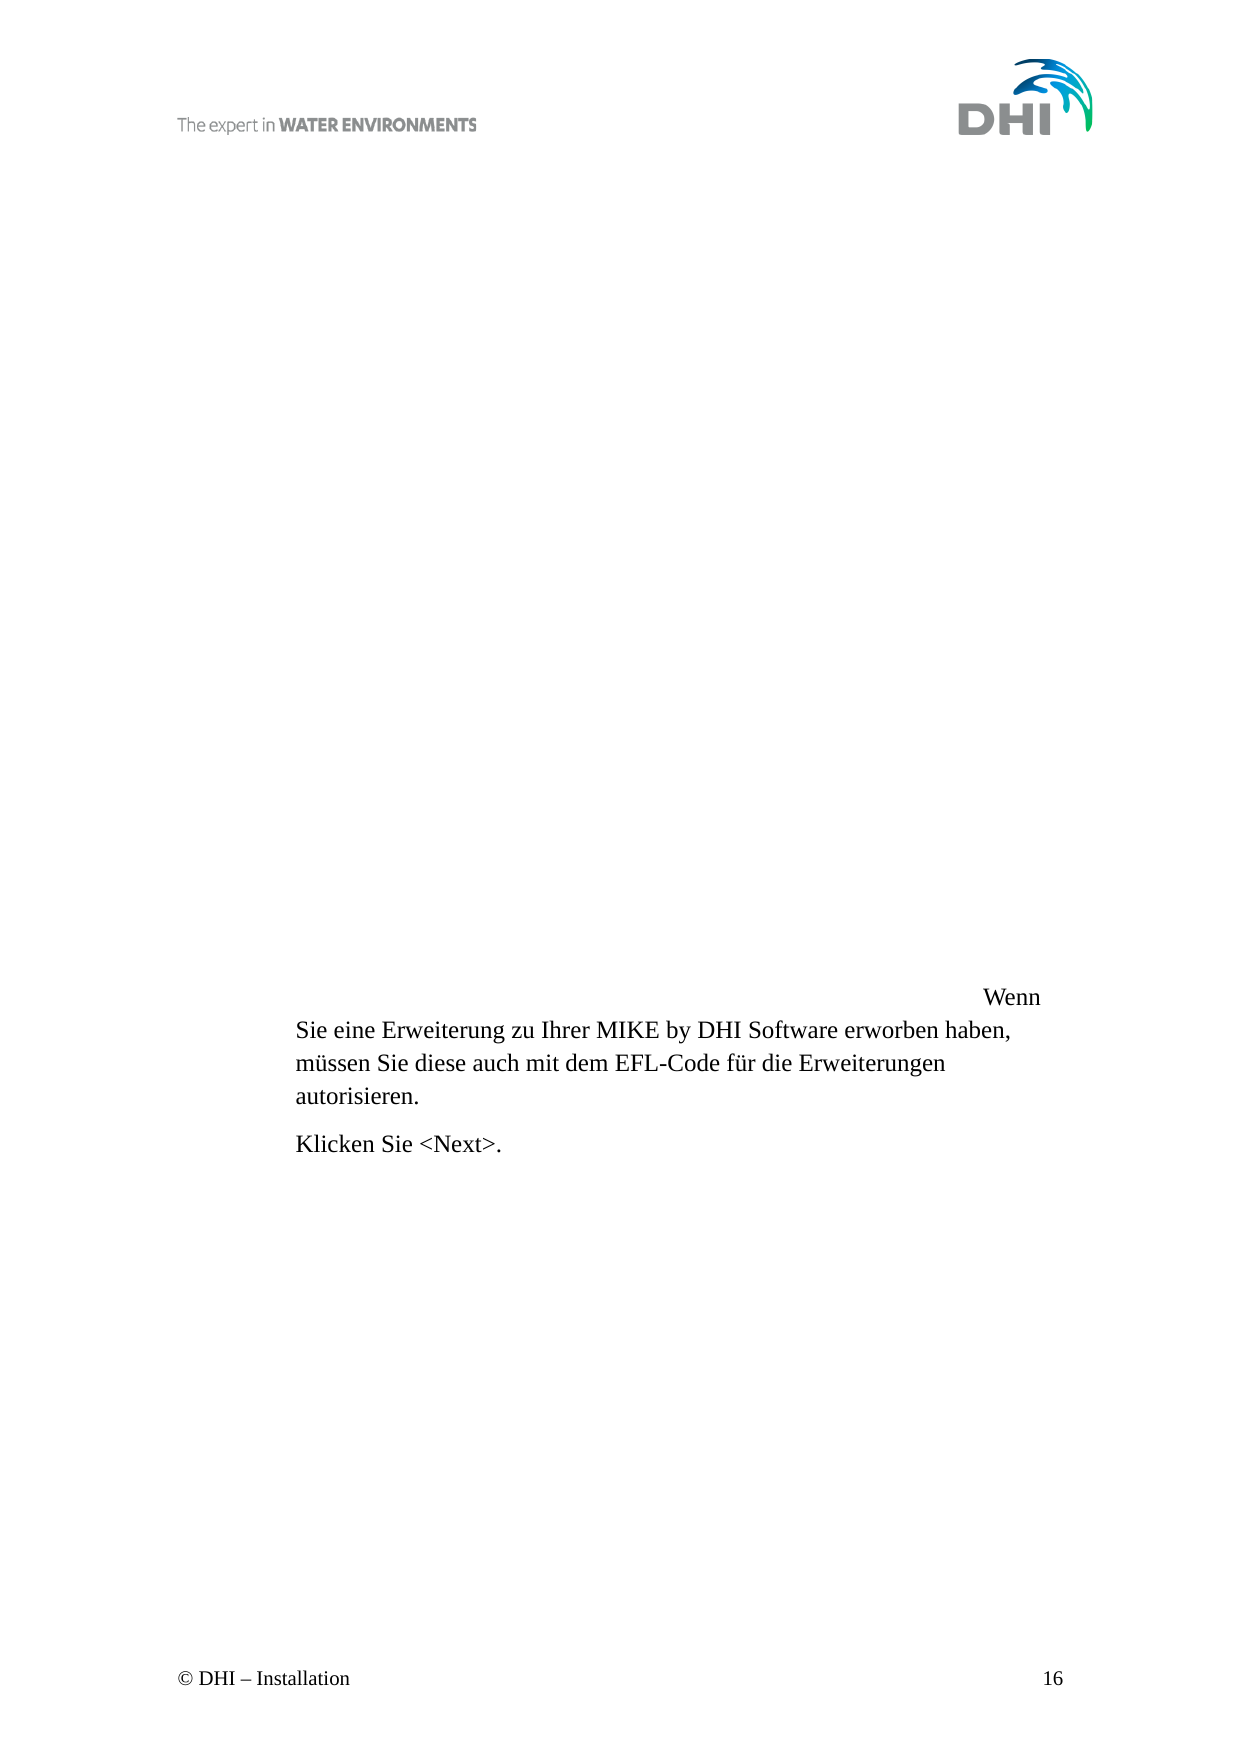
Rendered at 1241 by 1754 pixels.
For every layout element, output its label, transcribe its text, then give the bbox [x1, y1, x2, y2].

text Klicken Sie <Next>. [295, 1129, 1063, 1158]
picture [177, 117, 477, 135]
picture [958, 59, 1093, 135]
text Wenn Sie eine Erweiterung zu Ihrer MIKE by DHI Software erworben haben, müssen Sie diese auch mit dem EFL-Code für die Erweiterungen autorisieren. [295, 169, 1063, 1110]
